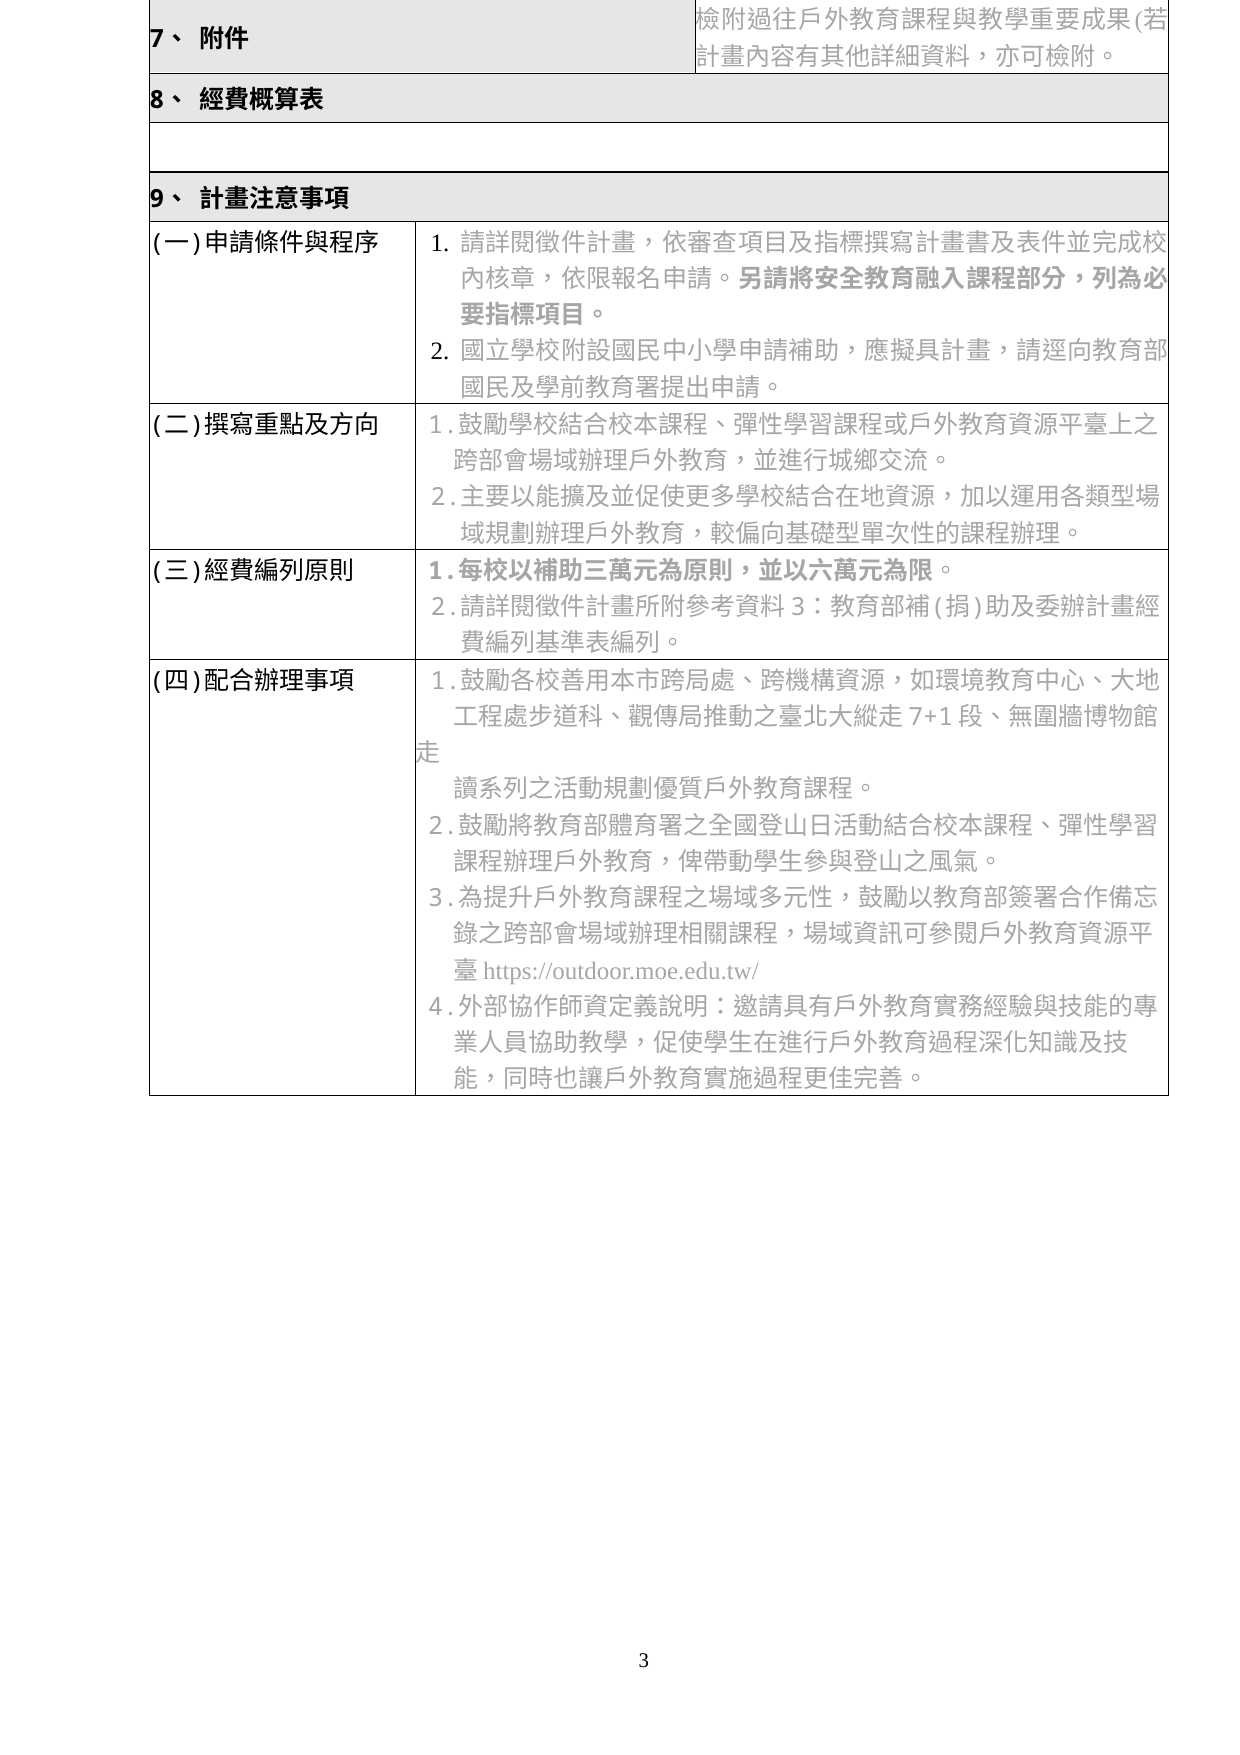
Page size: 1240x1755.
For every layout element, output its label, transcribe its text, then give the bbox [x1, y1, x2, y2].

table_cell 經費概算表 [150, 74, 1168, 122]
table_cell 請詳閱徵件計畫，依審查項目及指標撰寫計畫書及表件並完成校內核章，依限報名申請。另請將安全教育融入課程部分，列為必要指標項目。 國立學校附設國民中小學申請補助，應擬具計畫，請逕向教育部國民及學前教育署提出申請。 [416, 222, 1168, 403]
table_cell (二)撰寫重點及方向 [150, 404, 415, 549]
table_cell 1.鼓勵學校結合校本課程、彈性學習課程或戶外教育資源平臺上之 跨部會場域辦理戶外教育，並進行城鄉交流。 2.主要以能擴及並促使更多學校結合在地資源，加以運用各類型場 域規劃辦理戶外教育，較偏向基礎型單次性的課程辦理。 [416, 404, 1168, 549]
table_cell 1.鼓勵各校善用本市跨局處、跨機構資源，如環境教育中心、大地 工程處步道科、觀傳局推動之臺北大縱走7+1段、無圍牆博物館走 讀系列之活動規劃優質戶外教育課程。 2.鼓勵將教育部體育署之全國登山日活動結合校本課程、彈性學習 課程辦理戶外教育，俾帶動學生參與登山之風氣。 3.為提升戶外教育課程之場域多元性，鼓勵以教育部簽署合作備忘 錄之跨部會場域辦理相關課程，場域資訊可參閱戶外教育資源平 臺https://outdoor.moe.edu.tw/ 4.外部協作師資定義說明：邀請具有戶外教育實務經驗與技能的專 業人員協助教學，促使學生在進行戶外教育過程深化知識及技 能，同時也讓戶外教育實施過程更佳完善。 [416, 660, 1168, 1095]
table_cell [150, 123, 1168, 171]
table_cell (一)申請條件與程序 [150, 222, 415, 403]
table_cell 1.每校以補助三萬元為原則，並以六萬元為限。 2.請詳閱徵件計畫所附參考資料3：教育部補(捐)助及委辦計畫經 費編列基準表編列。 [416, 550, 1168, 659]
table_header 檢附過往戶外教育課程與教學重要成果(若計畫內容有其他詳細資料，亦可檢附。 [696, 0, 1168, 72]
table_cell (四)配合辦理事項 [150, 660, 415, 1095]
table_header 附件 [150, 0, 695, 72]
table_cell 計畫注意事項 [150, 173, 1168, 221]
table_cell (三)經費編列原則 [150, 550, 415, 659]
